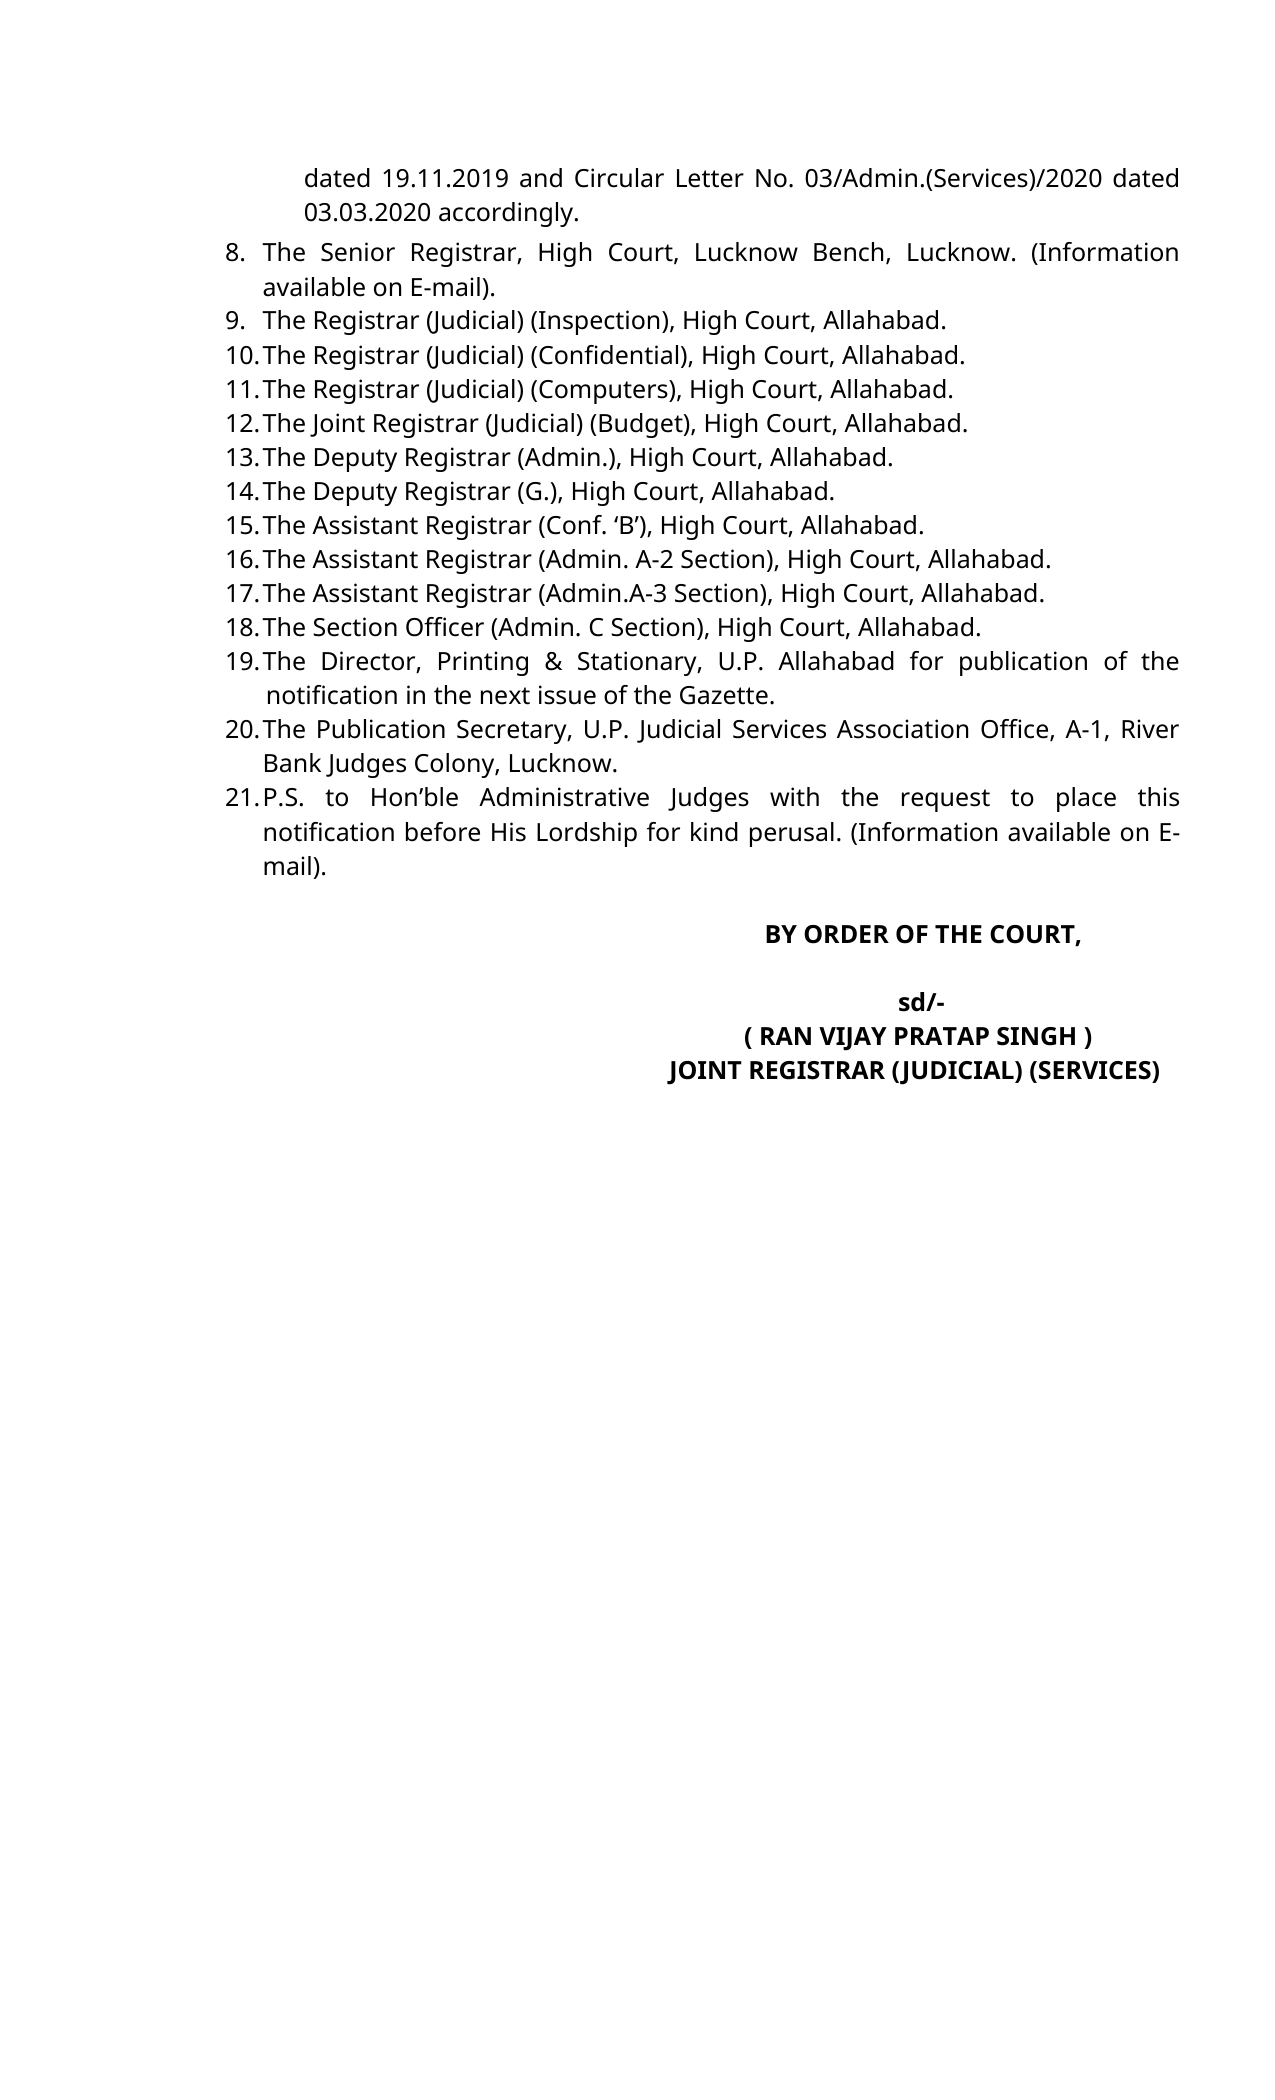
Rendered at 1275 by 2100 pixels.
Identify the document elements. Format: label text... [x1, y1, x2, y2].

text ( RAN VIJAY PRATAP SINGH ) [187, 1018, 1183, 1053]
list The Deputy Registrar (Admin.), High Court, Allahabad. [225, 439, 1181, 473]
list The Publication Secretary, U.P. Judicial Services Association Office, A-1, River Bank Judges Colony, Lucknow. [225, 712, 1181, 780]
text sd/- [712, 984, 1181, 1018]
list The Joint Registrar (Judicial) (Budget), High Court, Allahabad. [225, 405, 1181, 439]
list The Assistant Registrar (Admin.A-3 Section), High Court, Allahabad. [225, 576, 1181, 610]
list The Registrar (Judicial) (Inspection), High Court, Allahabad. [225, 303, 1181, 337]
text JOINT REGISTRAR (JUDICIAL) (SERVICES) [187, 1053, 1183, 1087]
list P.S. to Hon’ble Administrative Judges with the request to place this notification before His Lordship for kind perusal. (Information available on E-mail). [225, 780, 1181, 882]
text dated 19.11.2019 and Circular Letter No. 03/Admin.(Services)/2020 dated 03.03.2020 accordingly. [303, 161, 1181, 229]
list The Registrar (Judicial) (Confidential), High Court, Allahabad. [225, 337, 1181, 371]
list The Assistant Registrar (Admin. A-2 Section), High Court, Allahabad. [225, 542, 1181, 576]
list The Registrar (Judicial) (Computers), High Court, Allahabad. [225, 371, 1181, 405]
list The Assistant Registrar (Conf. ‘B’), High Court, Allahabad. [225, 508, 1181, 542]
list The Director, Printing & Stationary, U.P. Allahabad for publication of the notification in the next issue of the Gazette. [225, 644, 1181, 712]
list The Section Officer (Admin. C Section), High Court, Allahabad. [225, 610, 1181, 644]
text BY ORDER OF THE COURT, [562, 916, 1181, 950]
list The Senior Registrar, High Court, Lucknow Bench, Lucknow. (Information available on E-mail). [225, 235, 1181, 303]
list The Deputy Registrar (G.), High Court, Allahabad. [225, 473, 1181, 508]
